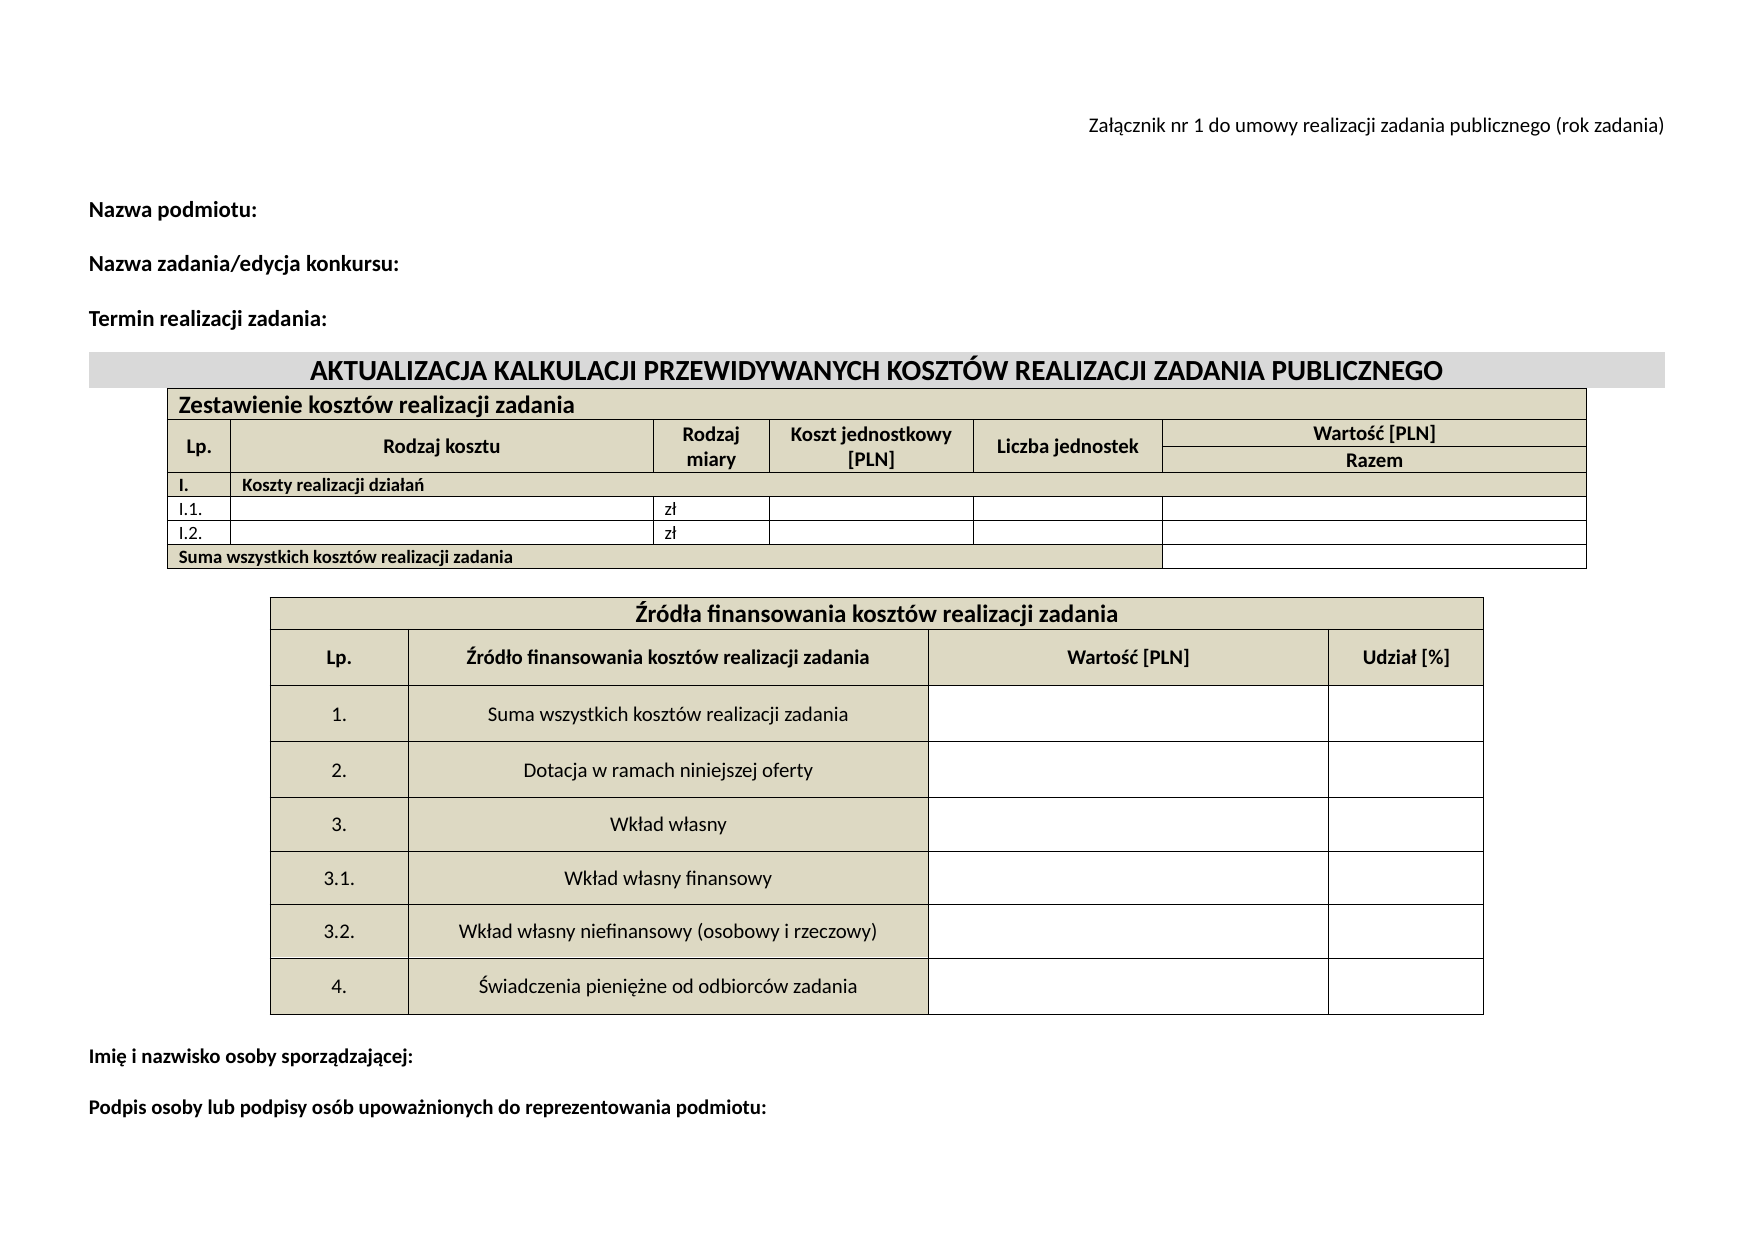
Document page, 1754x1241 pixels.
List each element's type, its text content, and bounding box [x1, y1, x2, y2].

table_cell [929, 742, 1328, 797]
table_cell Koszt jednostkowy [PLN] [770, 420, 973, 472]
table_cell Świadczenia pieniężne od odbiorców zadania [409, 959, 928, 1014]
table_cell [929, 852, 1328, 904]
table_cell zł [654, 521, 769, 544]
table_cell Udział [%] [1329, 630, 1483, 685]
text Nazwa zadania/edycja konkursu: [89, 249, 1665, 277]
table_cell [929, 798, 1328, 851]
table_cell Wartość [PLN] [1163, 420, 1586, 446]
table_cell [1163, 545, 1586, 568]
table_cell 3. [271, 798, 408, 851]
table_header Zestawienie kosztów realizacji zadania [168, 389, 1586, 419]
table_cell Wkład własny finansowy [409, 852, 928, 904]
table_cell zł [654, 497, 769, 520]
table_cell [974, 497, 1162, 520]
table_cell [1163, 497, 1586, 520]
table_cell Źródło finansowania kosztów realizacji zadania [409, 630, 928, 685]
table_cell [1329, 742, 1483, 797]
table_cell [1329, 852, 1483, 904]
table_cell Wkład własny [409, 798, 928, 851]
table_cell [1329, 905, 1483, 957]
table_header Źródła finansowania kosztów realizacji zadania [271, 598, 1483, 629]
table_cell I.2. [168, 521, 230, 544]
text Termin realizacji zadania: [89, 304, 1665, 332]
table_cell [929, 905, 1328, 957]
table_cell 2. [271, 742, 408, 797]
table_cell [1163, 521, 1586, 544]
table_cell I. [168, 473, 230, 496]
table_cell [231, 497, 653, 520]
table_cell Wartość [PLN] [929, 630, 1328, 685]
table_cell Dotacja w ramach niniejszej oferty [409, 742, 928, 797]
table_cell [1329, 959, 1483, 1014]
table_cell Razem [1163, 447, 1586, 472]
table_cell Koszty realizacji działań [231, 473, 1586, 496]
table_cell [1329, 686, 1483, 741]
text Imię i nazwisko osoby sporządzającej: [89, 1043, 1665, 1069]
table_cell [231, 521, 653, 544]
table_cell 4. [271, 959, 408, 1014]
table_cell [1329, 798, 1483, 851]
table_cell Lp. [168, 420, 230, 472]
text AKTUALIZACJA KALKULACJI PRZEWIDYWANYCH KOSZTÓW REALIZACJI ZADANIA PUBLICZNEGO [89, 352, 1665, 388]
text Podpis osoby lub podpisy osób upoważnionych do reprezentowania podmiotu: [89, 1094, 1665, 1120]
table_cell [974, 521, 1162, 544]
text Nazwa podmiotu: [89, 195, 1665, 223]
table_cell Rodzaj kosztu [231, 420, 653, 472]
table_cell Wkład własny niefinansowy (osobowy i rzeczowy) [409, 905, 928, 957]
table_cell [770, 497, 973, 520]
table_cell Rodzaj miary [654, 420, 769, 472]
table_cell Liczba jednostek [974, 420, 1162, 472]
table_cell [929, 959, 1328, 1014]
table_cell [929, 686, 1328, 741]
table_cell Suma wszystkich kosztów realizacji zadania [168, 545, 1162, 568]
text Załącznik nr 1 do umowy realizacji zadania publicznego (rok zadania) [89, 112, 1665, 138]
table_cell Suma wszystkich kosztów realizacji zadania [409, 686, 928, 741]
table_cell 1. [271, 686, 408, 741]
table_cell Lp. [271, 630, 408, 685]
table_cell [770, 521, 973, 544]
table_cell 3.2. [271, 905, 408, 957]
table_cell I.1. [168, 497, 230, 520]
table_cell 3.1. [271, 852, 408, 904]
